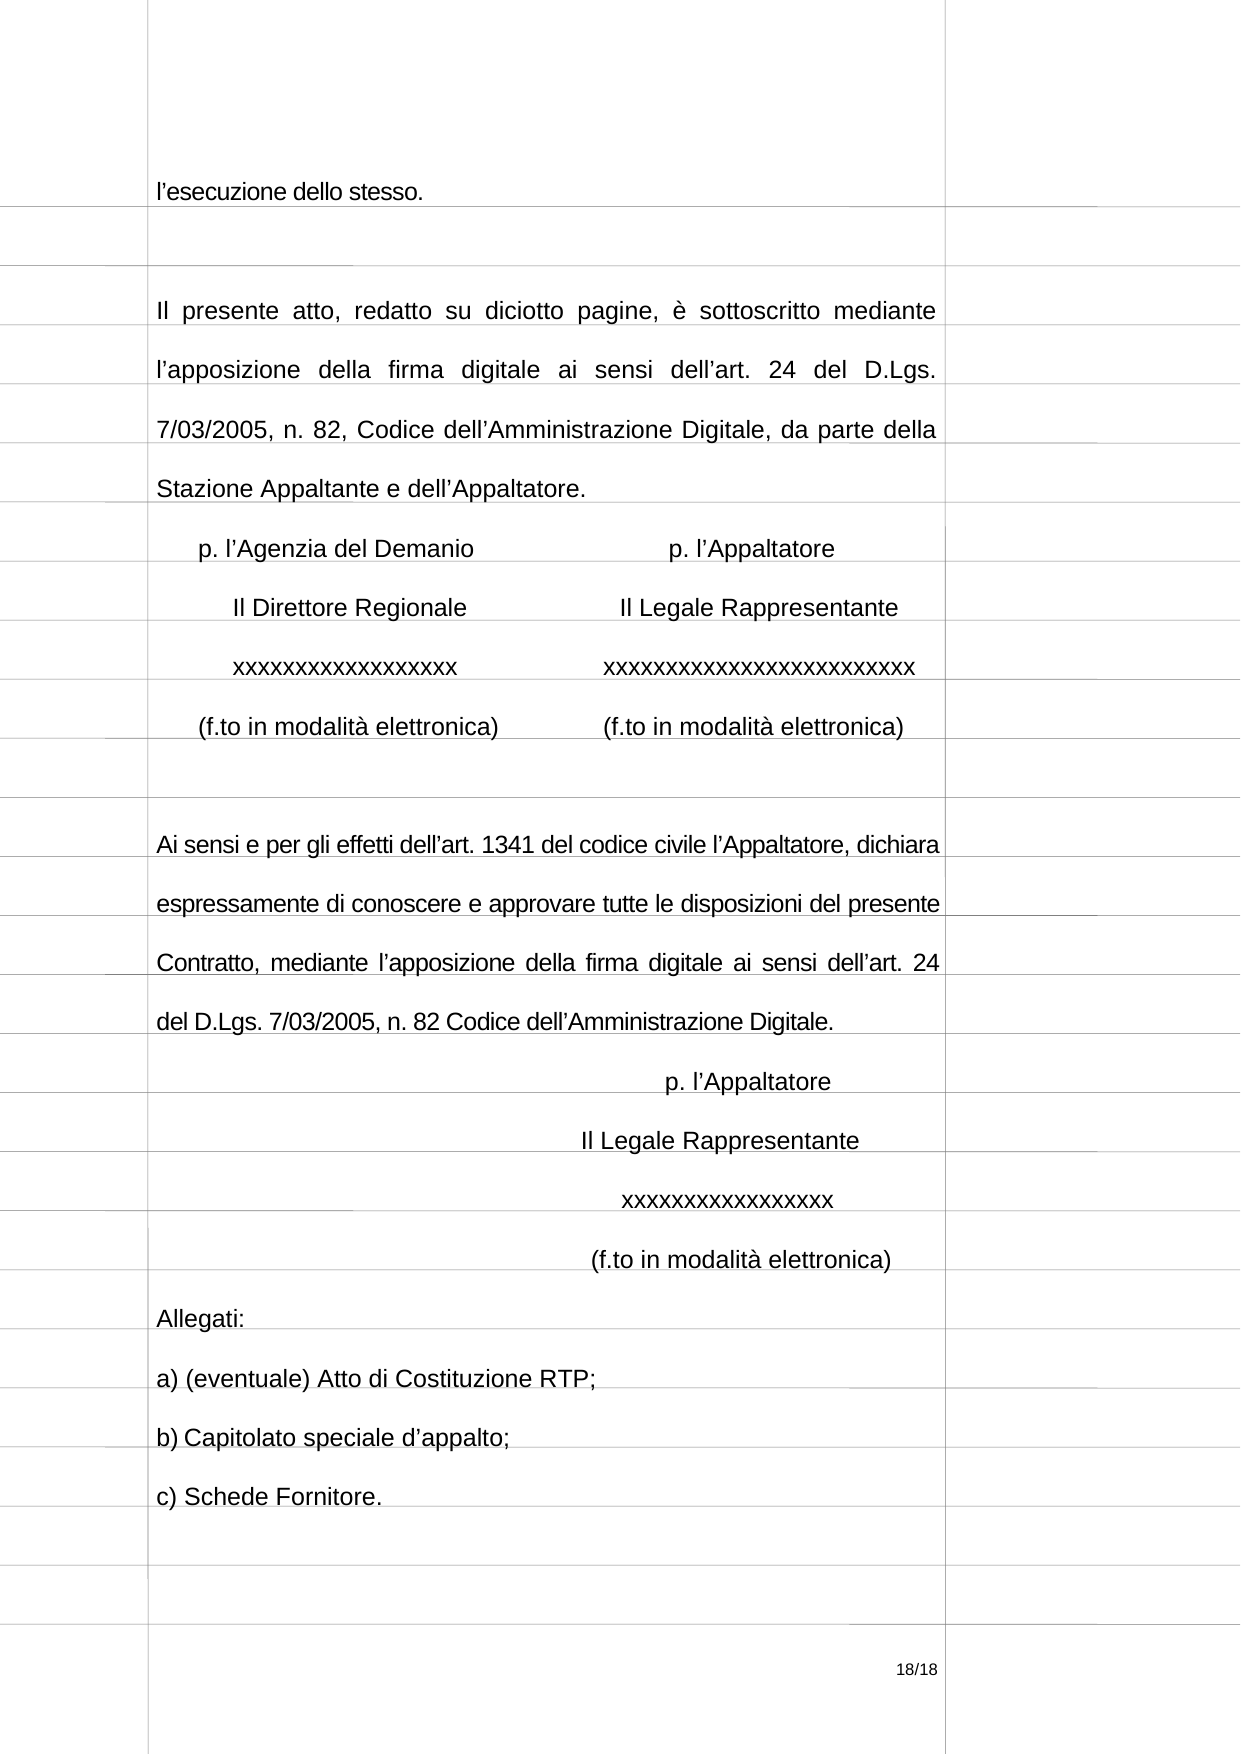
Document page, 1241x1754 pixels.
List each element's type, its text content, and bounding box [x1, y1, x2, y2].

text p. l’Appaltatore [156, 1043, 937, 1092]
text del D.Lgs. 7/03/2005, n. 82 Codice dell’Amministrazione Digitale. [156, 975, 941, 1033]
text (f.to in modalità elettronica) (f.to in modalità elettronica) [156, 688, 937, 738]
text [156, 1212, 937, 1221]
text [156, 680, 937, 688]
text [156, 1034, 941, 1043]
text [156, 739, 937, 747]
text (f.to in modalità elettronica) [156, 1221, 937, 1269]
text Stazione Appaltante e dell’Appaltatore. [156, 444, 937, 501]
text espressamente di conoscere e approvare tutte le disposizioni del presente [156, 857, 941, 915]
text [156, 621, 937, 628]
text [156, 562, 937, 569]
text p. l’Agenzia del Demanio p. l’Appaltatore [156, 509, 937, 560]
text Il Direttore Regionale Il Legale Rappresentante [156, 569, 937, 619]
text [156, 1448, 937, 1458]
text [156, 1507, 937, 1518]
text [156, 1330, 937, 1339]
text [156, 1271, 937, 1280]
text a) (eventuale) Atto di Costituzione RTP; [156, 1339, 937, 1387]
text [156, 1152, 937, 1161]
text c) Schede Fornitore. [156, 1458, 937, 1505]
text l’esecuzione dello stesso. [156, 153, 940, 206]
text 7/03/2005, n. 82, Codice dell’Amministrazione Digitale, da parte della [156, 385, 937, 442]
text xxxxxxxxxxxxxxxxxx xxxxxxxxxxxxxxxxxxxxxxxxx [156, 628, 937, 678]
text xxxxxxxxxxxxxxxxx [156, 1161, 937, 1210]
text Il Legale Rappresentante [156, 1102, 937, 1151]
text [156, 1389, 937, 1399]
text l’apposizione della firma digitale ai sensi dell’art. 24 del D.Lgs. [156, 326, 937, 383]
text Il presente atto, redatto su diciotto pagine, è sottoscritto mediante [156, 272, 937, 324]
text Allegati: [156, 1280, 937, 1328]
text b) Capitolato speciale d’appalto; [156, 1399, 937, 1446]
text Contratto, mediante l’apposizione della firma digitale ai sensi dell’art. 24 [156, 916, 941, 974]
text Ai sensi e per gli effetti dell’art. 1341 del codice civile l’Appaltatore, dichiara [156, 806, 941, 856]
text [156, 1093, 937, 1102]
